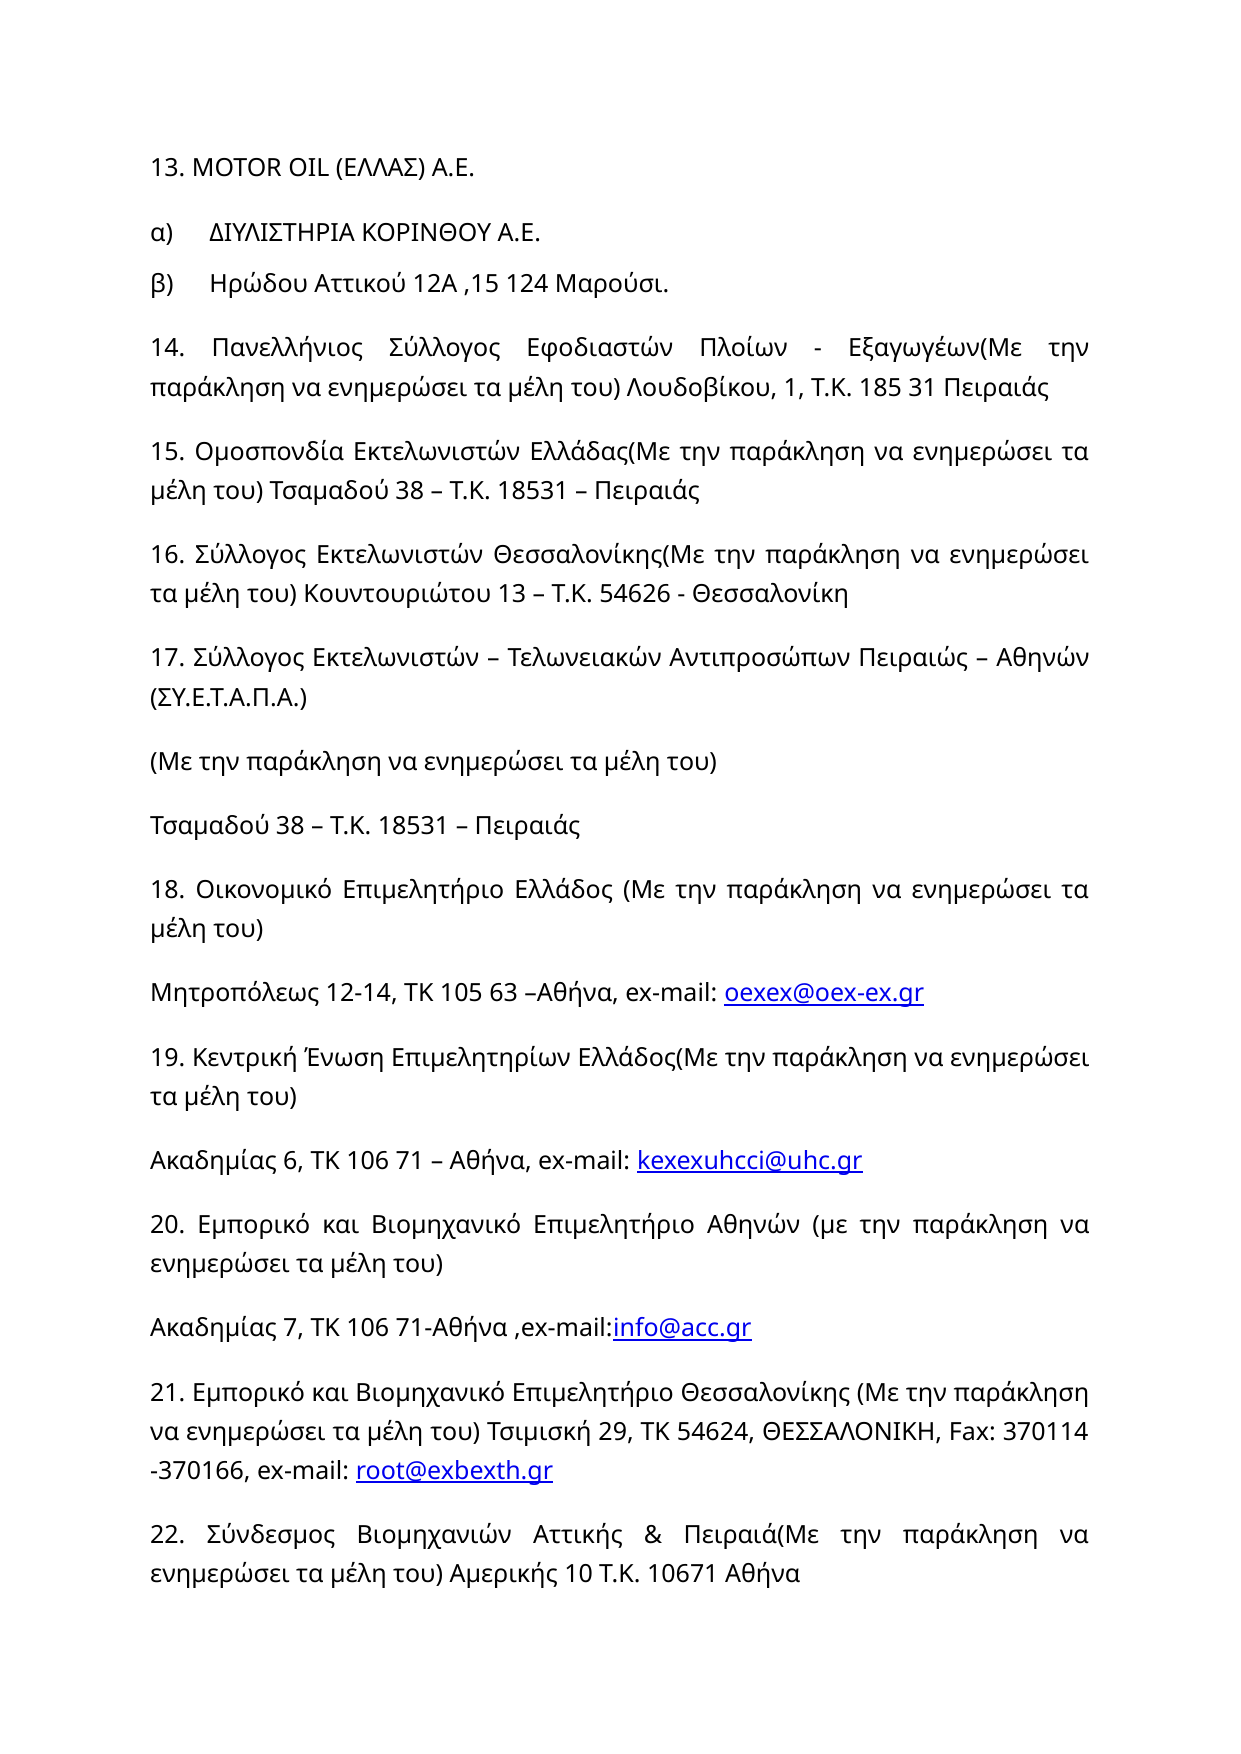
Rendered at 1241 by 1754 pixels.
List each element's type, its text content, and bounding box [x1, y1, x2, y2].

text 16. Σύλλογος Εκτελωνιστών Θεσσαλονίκης(Με την παράκληση να ενημερώσει τα μέλη του) Κουντουριώτου 13 – Τ.Κ. 54626 - Θεσσαλονίκη [150, 537, 1090, 610]
text 18. Οικονομικό Επιμελητήριο Ελλάδος (Με την παράκληση να ενημερώσει τα μέλη του) [150, 872, 1090, 945]
text (Με την παράκληση να ενημερώσει τα μέλη του) [150, 743, 1090, 777]
text Τσαμαδού 38 – Τ.Κ. 18531 – Πειραιάς [150, 807, 1090, 842]
text 21. Εμπορικό και Βιομηχανικό Επιμελητήριο Θεσσαλονίκης (Με την παράκληση να ενημερώσει τα μέλη του) Τσιμισκή 29, ΤΚ 54624, ΘΕΣΣΑΛΟΝΙΚΗ, Fax: 370114 -370166, ex-mail: root@exbexth.gr [150, 1374, 1090, 1487]
list β) Ηρώδου Αττικού 12Α ,15 124 Μαρούσι. [150, 266, 1090, 300]
text Μητροπόλεως 12-14, ΤΚ 105 63 –Αθήνα, ex-mail: oexex@oex-ex.gr [150, 975, 1090, 1009]
text Ακαδημίας 7, ΤΚ 106 71-Αθήνα ,ex-mail:info@acc.gr [150, 1310, 1090, 1344]
text 15. Ομοσπονδία Εκτελωνιστών Ελλάδας(Με την παράκληση να ενημερώσει τα μέλη του) Τσαμαδού 38 – Τ.Κ. 18531 – Πειραιάς [150, 433, 1090, 507]
text 22. Σύνδεσμος Βιομηχανιών Αττικής & Πειραιά(Με την παράκληση να ενημερώσει τα μέλη του) Αμερικής 10 Τ.Κ. 10671 Αθήνα [150, 1517, 1090, 1590]
list α) ΔΙΥΛΙΣΤΗΡΙΑ ΚΟΡΙΝΘΟΥ Α.Ε. [150, 214, 1090, 248]
text Ακαδημίας 6, TK 106 71 – Αθήνα, ex-mail: kexexuhcci@uhc.gr [150, 1142, 1090, 1177]
text 17. Σύλλογος Εκτελωνιστών – Τελωνειακών Αντιπροσώπων Πειραιώς – Αθηνών (ΣΥ.Ε.Τ.Α.Π.Α.) [150, 640, 1090, 713]
text 13. MOTOR OIL (ΕΛΛΑΣ) Α.Ε. [150, 150, 1090, 184]
text 20. Εμπορικό και Βιομηχανικό Επιμελητήριο Αθηνών (με την παράκληση να ενημερώσει τα μέλη του) [150, 1207, 1090, 1280]
text 19. Κεντρική Ένωση Επιμελητηρίων Ελλάδος(Με την παράκληση να ενημερώσει τα μέλη του) [150, 1039, 1090, 1112]
text 14. Πανελλήνιος Σύλλογος Εφοδιαστών Πλοίων - Εξαγωγέων(Με την παράκληση να ενημερώσει τα μέλη του) Λουδοβίκου, 1, Τ.Κ. 185 31 Πειραιάς [150, 330, 1090, 403]
